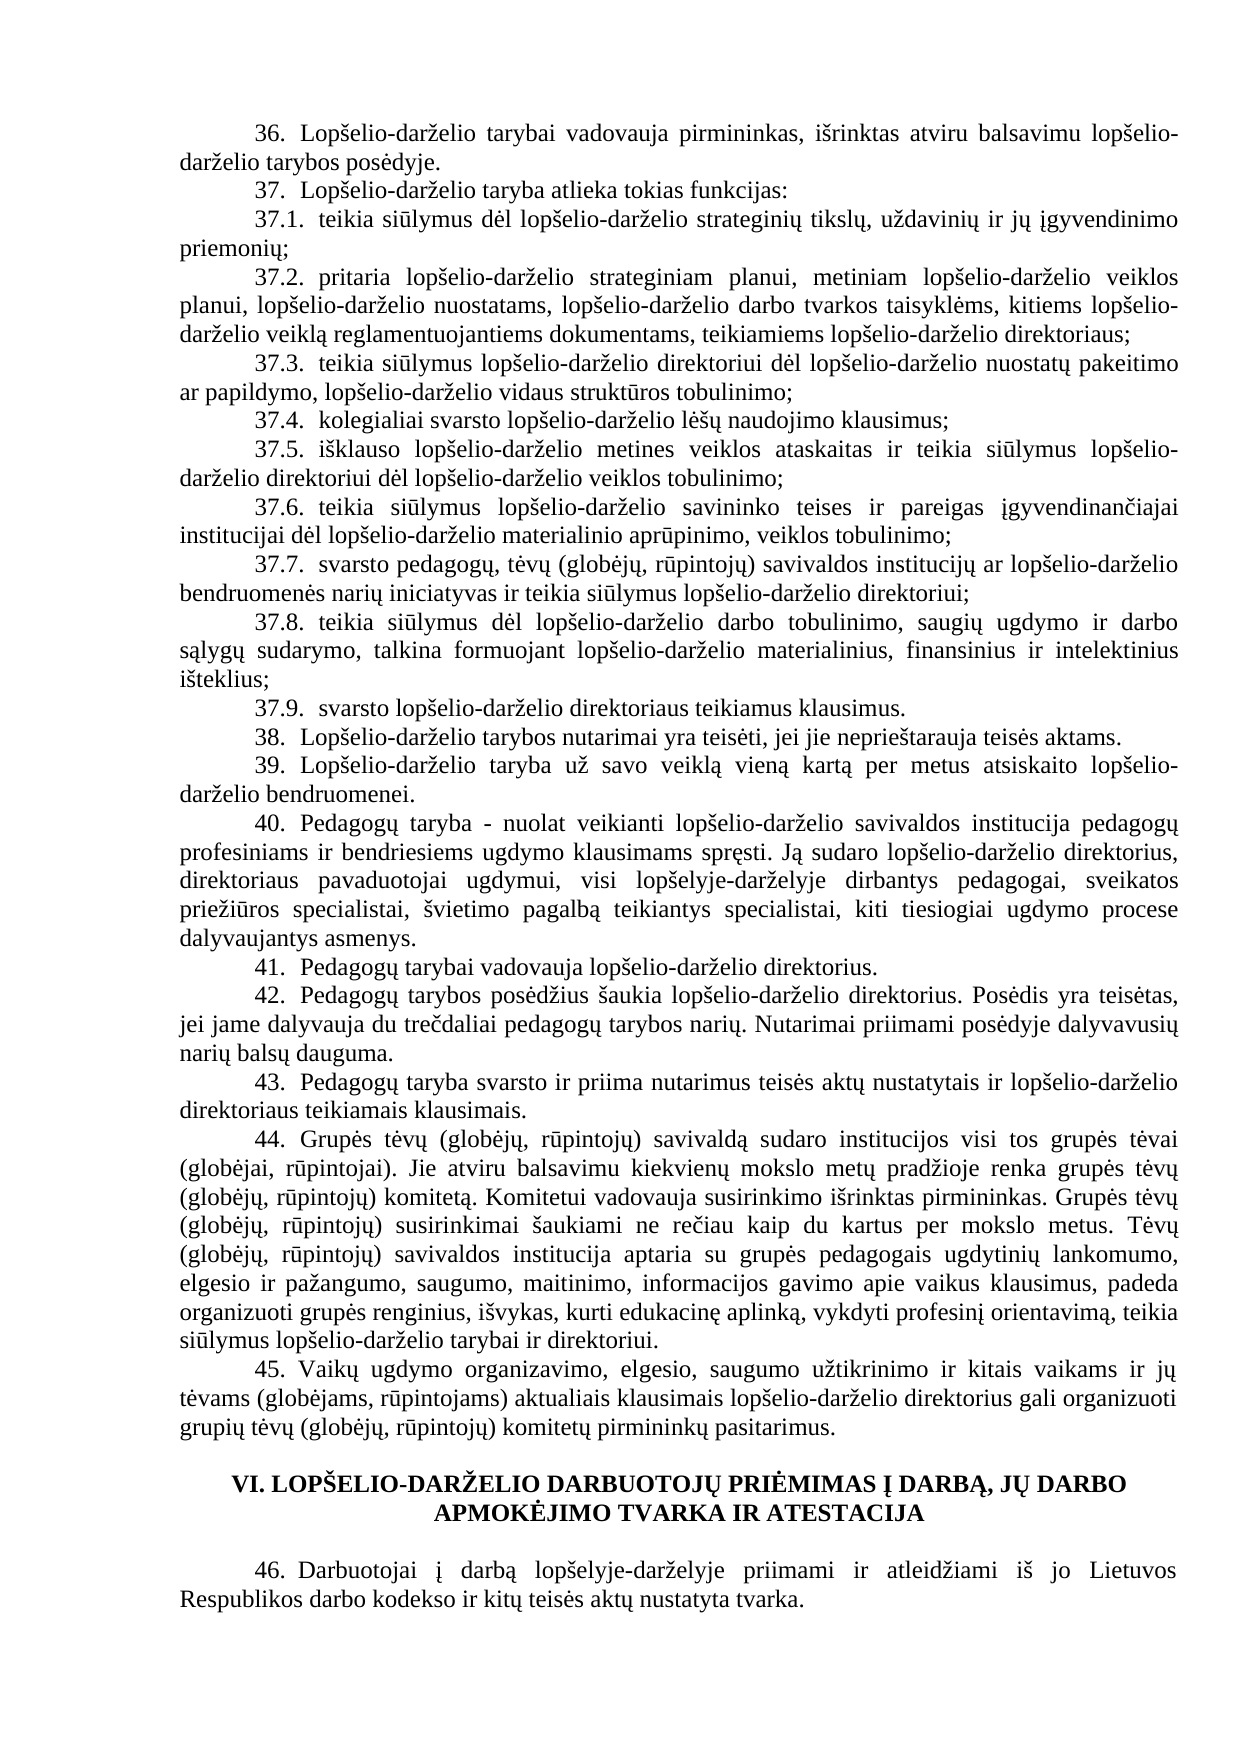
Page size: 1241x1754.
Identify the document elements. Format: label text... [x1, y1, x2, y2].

text 37.7. svarsto pedagogų, tėvų (globėjų, rūpintojų) savivaldos institucijų ar lopšelio-darželio bendruomenės narių iniciatyvas ir teikia siūlymus lopšelio-darželio direktoriui; [179, 549, 1179, 607]
text 37.5. išklauso lopšelio-darželio metines veiklos ataskaitas ir teikia siūlymus lopšelio- darželio direktoriui dėl lopšelio-darželio veiklos tobulinimo; [179, 434, 1179, 492]
text VI. LOPŠELIO-DARŽELIO DARBUOTOJŲ PRIĖMIMAS Į DARBĄ, JŲ DARBO APMOKĖJIMO TVARKA IR ATESTACIJA [177, 1469, 1181, 1527]
text 41. Pedagogų tarybai vadovauja lopšelio-darželio direktorius. [179, 952, 1181, 981]
text 42. Pedagogų tarybos posėdžius šaukia lopšelio-darželio direktorius. Posėdis yra teisėtas, jei jame dalyvauja du trečdaliai pedagogų tarybos narių. Nutarimai priimami posėdyje dalyvavusių narių balsų dauguma. [179, 981, 1179, 1067]
text 39. Lopšelio-darželio taryba už savo veiklą vieną kartą per metus atsiskaito lopšelio-darželio bendruomenei. [179, 751, 1179, 808]
text 37.8. teikia siūlymus dėl lopšelio-darželio darbo tobulinimo, saugių ugdymo ir darbo sąlygų sudarymo, talkina formuojant lopšelio-darželio materialinius, finansinius ir intelektinius išteklius; [179, 607, 1179, 693]
text 40. Pedagogų taryba - nuolat veikianti lopšelio-darželio savivaldos institucija pedagogų profesiniams ir bendriesiems ugdymo klausimams spręsti. Ją sudaro lopšelio-darželio direktorius, direktoriaus pavaduotojai ugdymui, visi lopšelyje-darželyje dirbantys pedagogai, sveikatos priežiūros specialistai, švietimo pagalbą teikiantys specialistai, kiti tiesiogiai ugdymo procese dalyvaujantys asmenys. [179, 808, 1179, 952]
text 37. Lopšelio-darželio taryba atlieka tokias funkcijas: [179, 176, 1181, 204]
text 37.9. svarsto lopšelio-darželio direktoriaus teikiamus klausimus. [179, 693, 1181, 722]
text 44. Grupės tėvų (globėjų, rūpintojų) savivaldą sudaro institucijos visi tos grupės tėvai (globėjai, rūpintojai). Jie atviru balsavimu kiekvienų mokslo metų pradžioje renka grupės tėvų (globėjų, rūpintojų) komitetą. Komitetui vadovauja susirinkimo išrinktas pirmininkas. Grupės tėvų (globėjų, rūpintojų) susirinkimai šaukiami ne rečiau kaip du kartus per mokslo metus. Tėvų (globėjų, rūpintojų) savivaldos institucija aptaria su grupės pedagogais ugdytinių lankomumo, elgesio ir pažangumo, saugumo, maitinimo, informacijos gavimo apie vaikus klausimus, padeda organizuoti grupės renginius, išvykas, kurti edukacinę aplinką, vykdyti profesinį orientavimą, teikia siūlymus lopšelio-darželio tarybai ir direktoriui. [179, 1124, 1179, 1354]
text 37.4. kolegialiai svarsto lopšelio-darželio lėšų naudojimo klausimus; [179, 406, 1181, 434]
text 37.1. teikia siūlymus dėl lopšelio-darželio strateginių tikslų, uždavinių ir jų įgyvendinimo priemonių; [179, 204, 1179, 262]
text 46. Darbuotojai į darbą lopšelyje-darželyje priimami ir atleidžiami iš jo Lietuvos Respublikos darbo kodekso ir kitų teisės aktų nustatyta tvarka. [179, 1556, 1177, 1613]
text 37.6. teikia siūlymus lopšelio-darželio savininko teises ir pareigas įgyvendinančiajai institucijai dėl lopšelio-darželio materialinio aprūpinimo, veiklos tobulinimo; [179, 492, 1179, 549]
text 37.2. pritaria lopšelio-darželio strateginiam planui, metiniam lopšelio-darželio veiklos planui, lopšelio-darželio nuostatams, lopšelio-darželio darbo tvarkos taisyklėms, kitiems lopšelio- darželio veiklą reglamentuojantiems dokumentams, teikiamiems lopšelio-darželio direktoriaus; [179, 262, 1179, 348]
text 37.3. teikia siūlymus lopšelio-darželio direktoriui dėl lopšelio-darželio nuostatų pakeitimo ar papildymo, lopšelio-darželio vidaus struktūros tobulinimo; [179, 348, 1179, 406]
text 38. Lopšelio-darželio tarybos nutarimai yra teisėti, jei jie neprieštarauja teisės aktams. [179, 722, 1181, 751]
text 43. Pedagogų taryba svarsto ir priima nutarimus teisės aktų nustatytais ir lopšelio-darželio direktoriaus teikiamais klausimais. [179, 1067, 1179, 1124]
text 36. Lopšelio-darželio tarybai vadovauja pirmininkas, išrinktas atviru balsavimu lopšelio- darželio tarybos posėdyje. [179, 118, 1179, 176]
text 45. Vaikų ugdymo organizavimo, elgesio, saugumo užtikrinimo ir kitais vaikams ir jų tėvams (globėjams, rūpintojams) aktualiais klausimais lopšelio-darželio direktorius gali organizuoti grupių tėvų (globėjų, rūpintojų) komitetų pirmininkų pasitarimus. [179, 1354, 1177, 1441]
